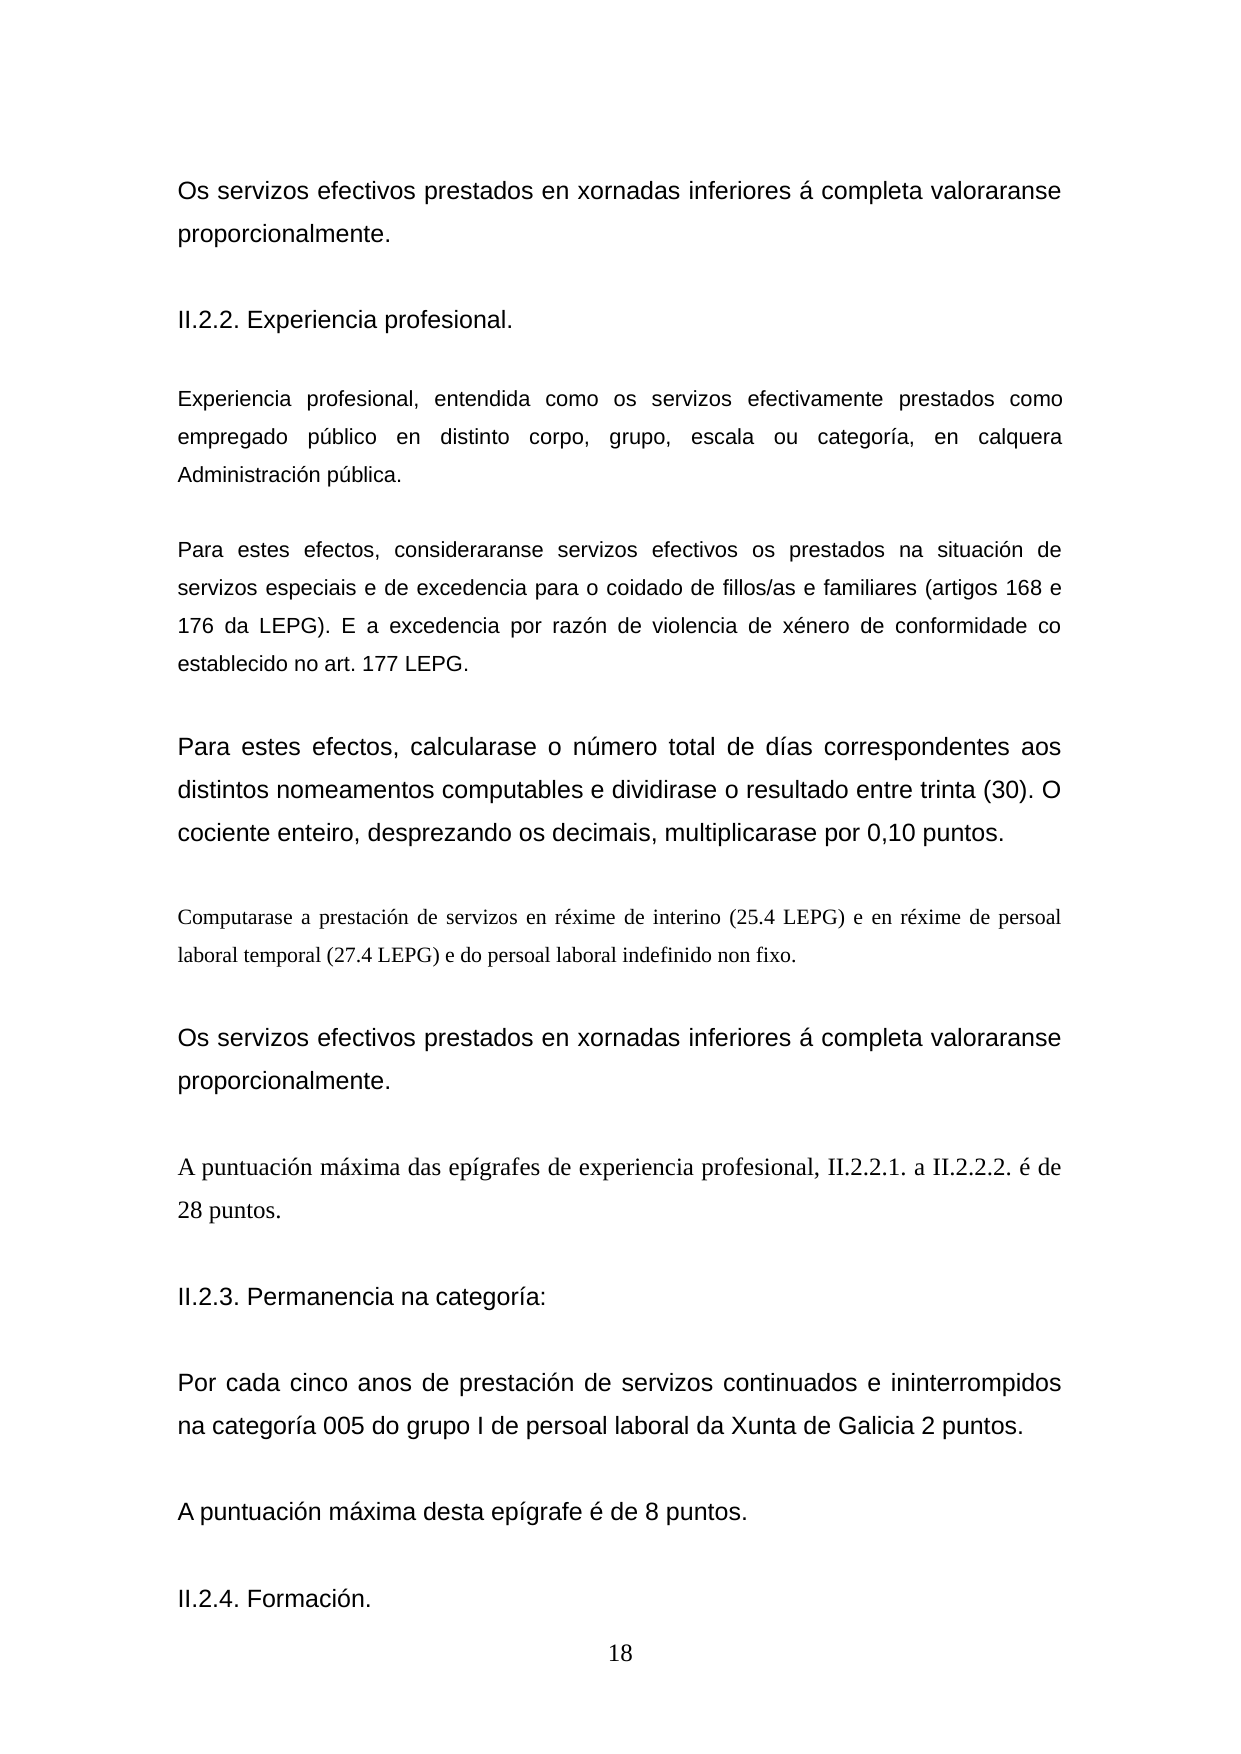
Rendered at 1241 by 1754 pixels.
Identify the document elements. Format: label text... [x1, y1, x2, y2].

text Para estes efectos, calcularase o número total de días correspondentes aos distintos nomeamentos computables e dividirase o resultado entre trinta (30). O cociente enteiro, desprezando os decimais, multiplicarase por 0,10 puntos. [177, 732, 1063, 847]
text Para estes efectos, consideraranse servizos efectivos os prestados na situación de servizos especiais e de excedencia para o coidado de fillos/as e familiares (artigos 168 e 176 da LEPG). E a excedencia por razón de violencia de xénero de conformidade co establecido no art. 177 LEPG. [177, 537, 1063, 676]
text Os servizos efectivos prestados en xornadas inferiores á completa valoraranse proporcionalmente. [177, 1023, 1063, 1095]
text II.2.3. Permanencia na categoría: [177, 1282, 1063, 1311]
text II.2.2. Experiencia profesional. [177, 305, 1063, 334]
text Experiencia profesional, entendida como os servizos efectivamente prestados como empregado público en distinto corpo, grupo, escala ou categoría, en calquera Administración pública. [177, 386, 1063, 487]
text A puntuación máxima das epígrafes de experiencia profesional, II.2.2.1. a II.2.2.2. é de 28 puntos. [177, 1152, 1063, 1224]
text II.2.4. Formación. [177, 1584, 1063, 1612]
text Por cada cinco anos de prestación de servizos continuados e ininterrompidos na categoría 005 do grupo I de persoal laboral da Xunta de Galicia 2 puntos. [177, 1368, 1063, 1440]
text Computarase a prestación de servizos en réxime de interino (25.4 LEPG) e en réxime de persoal laboral temporal (27.4 LEPG) e do persoal laboral indefinido non fixo. [177, 904, 1063, 967]
text A puntuación máxima desta epígrafe é de 8 puntos. [177, 1497, 1063, 1526]
text Os servizos efectivos prestados en xornadas inferiores á completa valoraranse proporcionalmente. [177, 176, 1063, 248]
